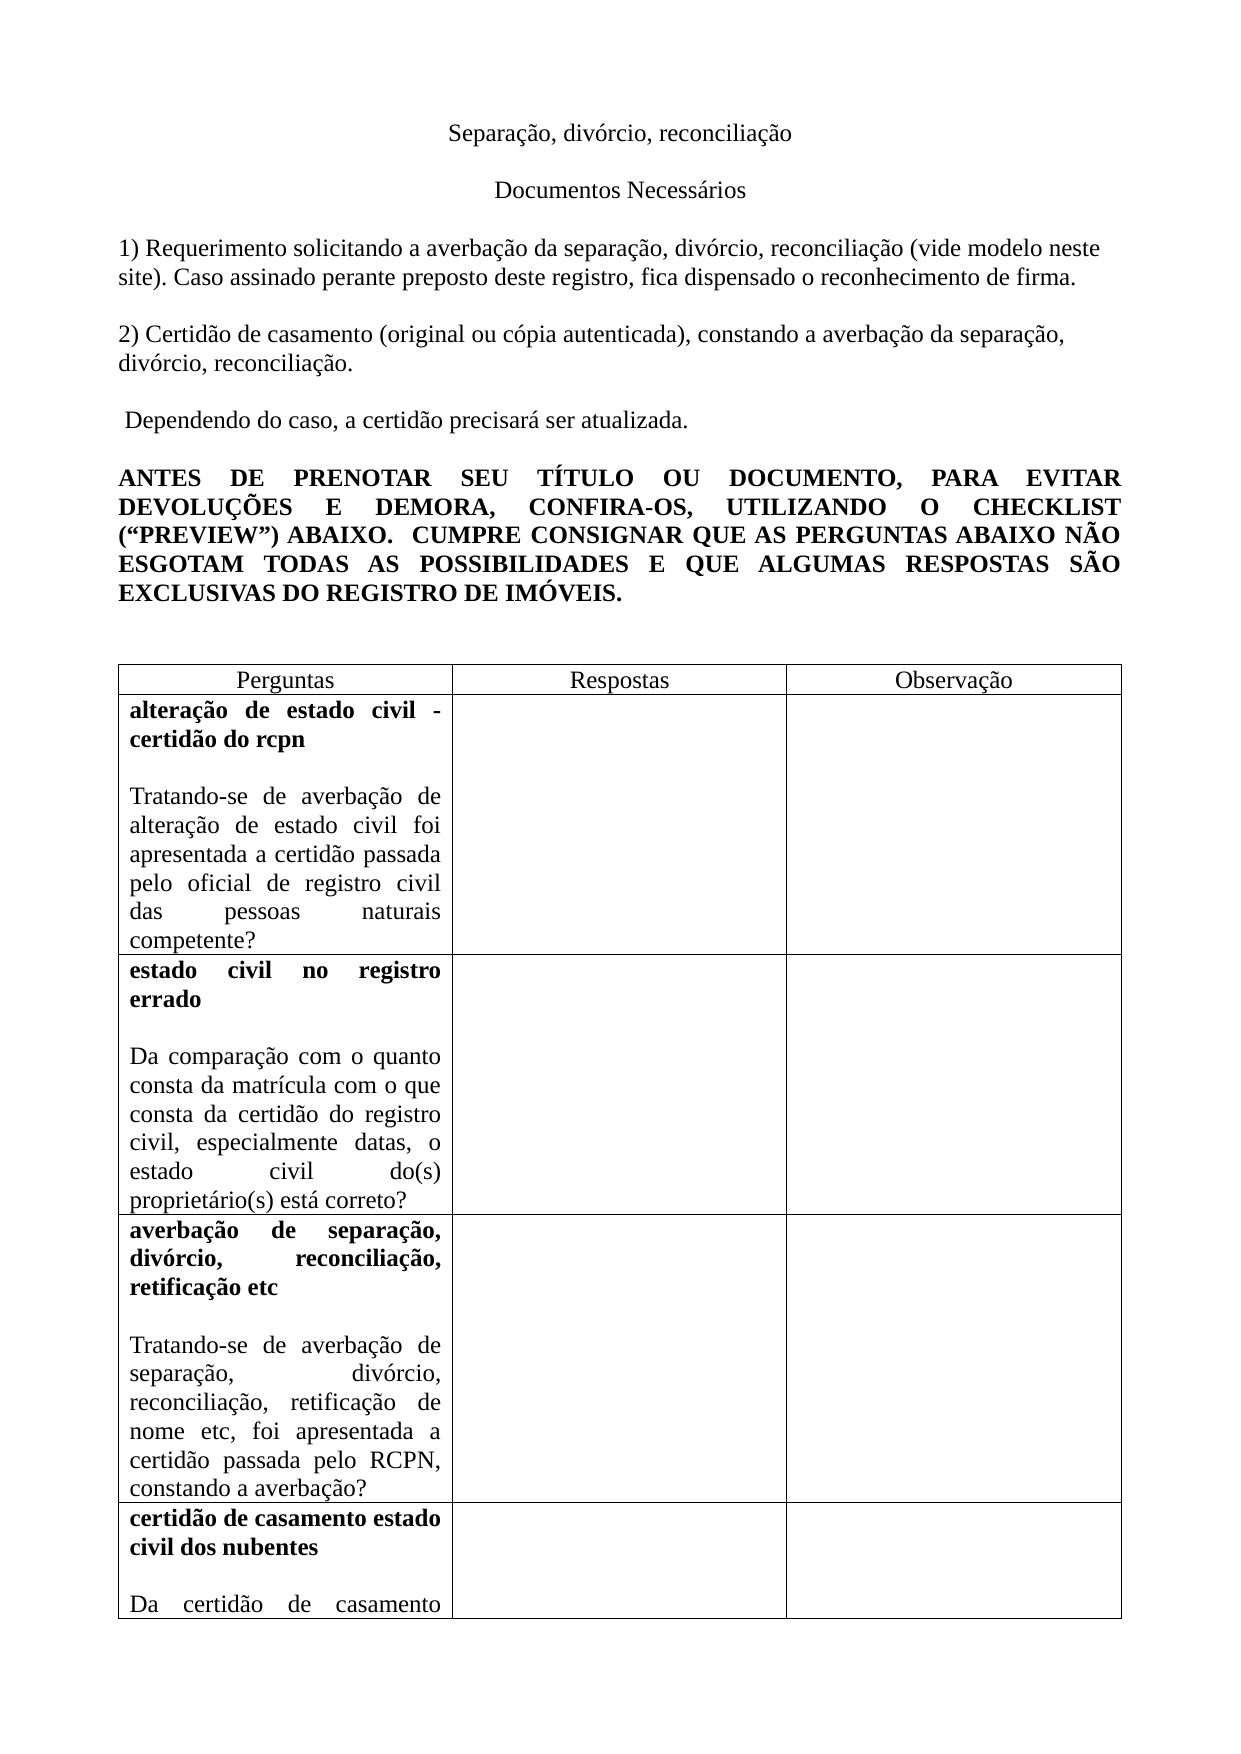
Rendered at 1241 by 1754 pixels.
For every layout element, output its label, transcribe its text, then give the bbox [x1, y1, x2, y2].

table_cell [787, 955, 1121, 1214]
table_cell [453, 955, 786, 1214]
table_header Respostas [453, 665, 786, 694]
text 1) Requerimento solicitando a averbação da separação, divórcio, reconciliação (vide modelo neste site). Caso assinado perante preposto deste registro, fica dispensado o reconhecimento de firma. [118, 233, 1122, 291]
table_cell certidão de casamento estado civil dos nubentes Da certidão de casamento [119, 1503, 452, 1618]
text Documentos Necessários [118, 176, 1122, 204]
table_cell averbação de separação, divórcio, reconciliação, retificação etc Tratando-se de averbação de separação, divórcio, reconciliação, retificação de nome etc, foi apresentada a certidão passada pelo RCPN, constando a averbação? [119, 1215, 452, 1502]
text Dependendo do caso, a certidão precisará ser atualizada. [118, 406, 1122, 434]
table_cell alteração de estado civil - certidão do rcpn Tratando-se de averbação de alteração de estado civil foi apresentada a certidão passada pelo oficial de registro civil das pessoas naturais competente? [119, 695, 452, 954]
text Separação, divórcio, reconciliação [118, 118, 1122, 147]
table_cell [453, 1503, 786, 1618]
table_cell estado civil no registro errado Da comparação com o quanto consta da matrícula com o que consta da certidão do registro civil, especialmente datas, o estado civil do(s) proprietário(s) está correto? [119, 955, 452, 1214]
text ANTES DE PRENOTAR SEU TÍTULO OU DOCUMENTO, PARA EVITAR DEVOLUÇÕES E DEMORA, CONFIRA-OS, UTILIZANDO O CHECKLIST (“PREVIEW”) ABAIXO. CUMPRE CONSIGNAR QUE AS PERGUNTAS ABAIXO NÃO ESGOTAM TODAS AS POSSIBILIDADES E QUE ALGUMAS RESPOSTAS SÃO EXCLUSIVAS DO REGISTRO DE IMÓVEIS. [118, 463, 1122, 607]
table_cell [787, 695, 1121, 954]
table_header Observação [787, 665, 1121, 694]
text 2) Certidão de casamento (original ou cópia autenticada), constando a averbação da separação, divórcio, reconciliação. [118, 319, 1122, 377]
table_cell [453, 695, 786, 954]
table_cell [787, 1215, 1121, 1502]
table_header Perguntas [119, 665, 452, 694]
table_cell [787, 1503, 1121, 1618]
table_cell [453, 1215, 786, 1502]
